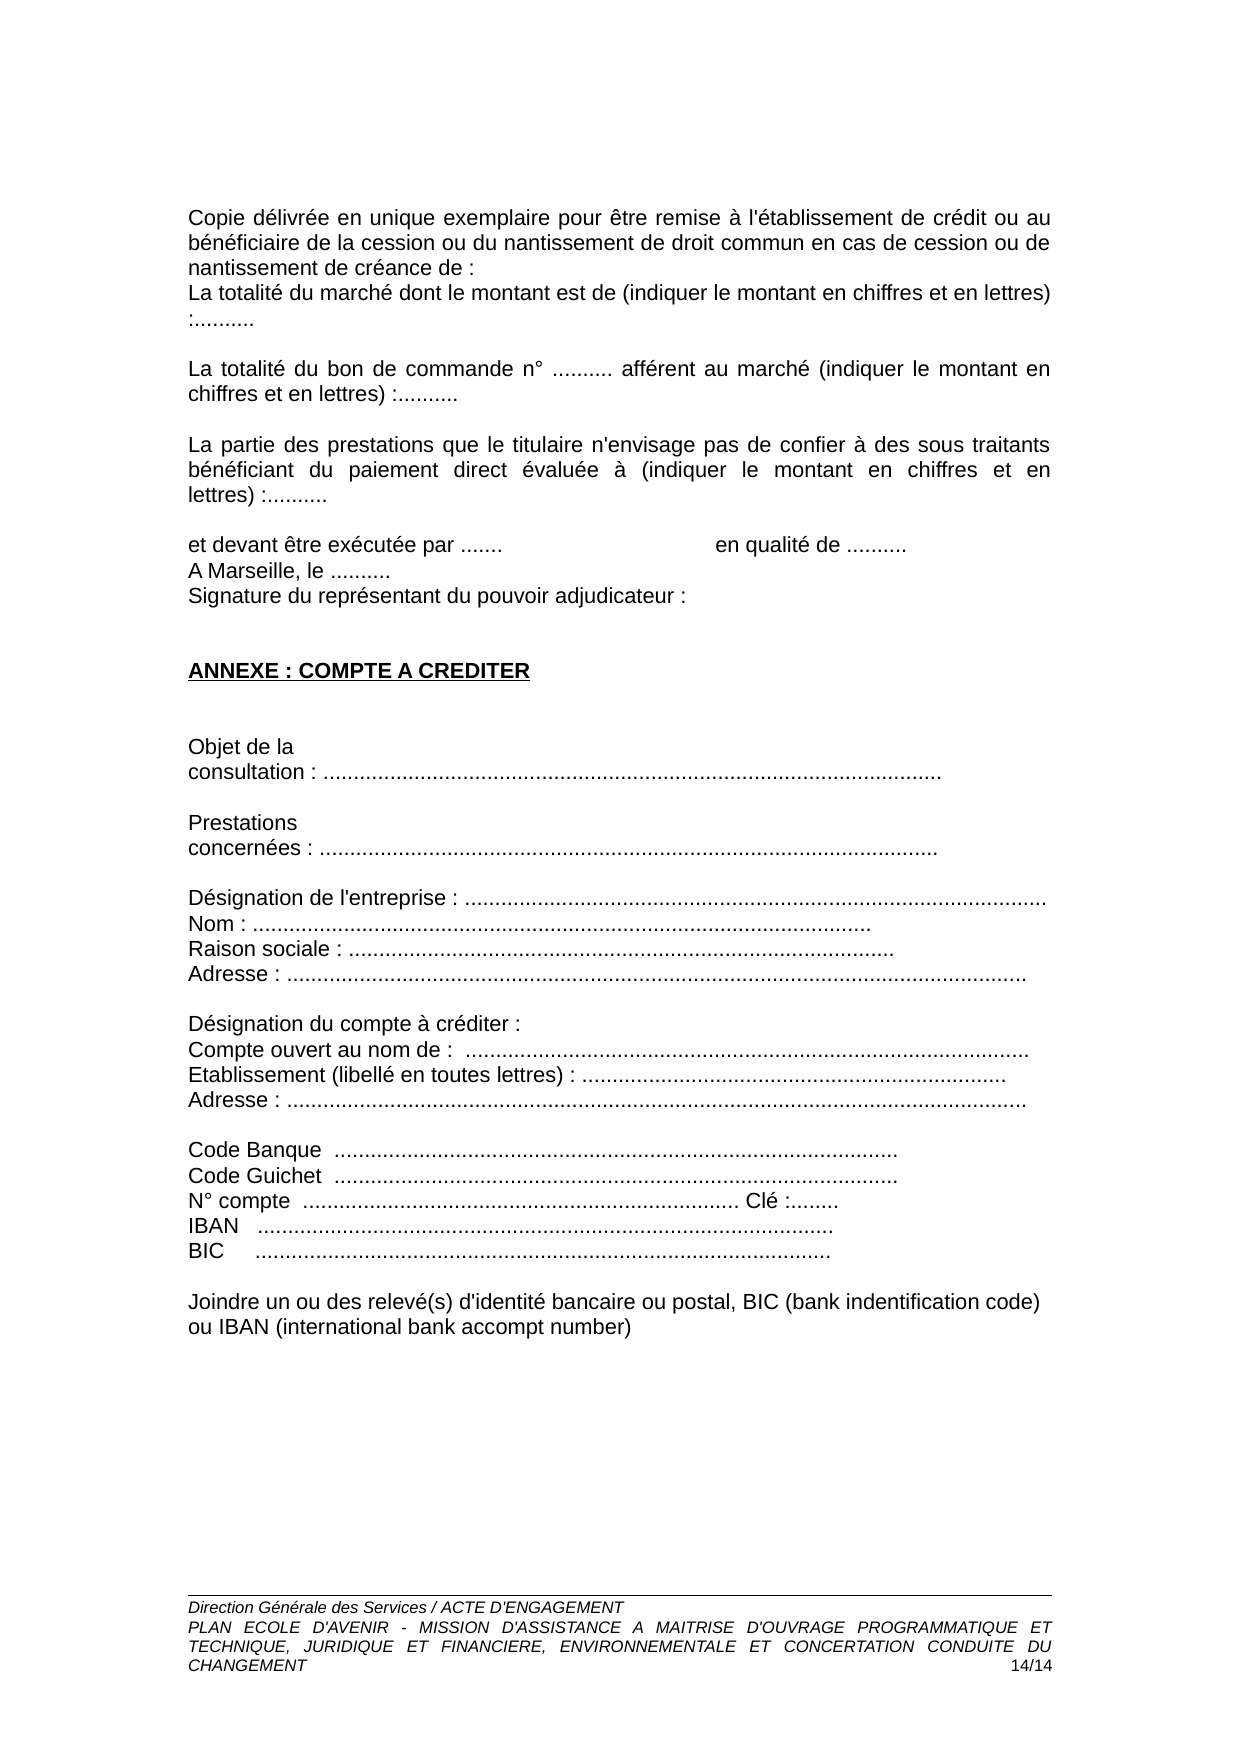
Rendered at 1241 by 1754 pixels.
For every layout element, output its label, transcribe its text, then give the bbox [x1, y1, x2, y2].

text N° compte ........................................................................ Clé :........ [188, 1188, 1052, 1213]
text Objet de la consultation : ...................................................................................................... [188, 734, 1052, 784]
text Raison sociale : .......................................................................................... [188, 936, 1052, 961]
text La totalité du marché dont le montant est de (indiquer le montant en chiffres et en lettres) :.......... [188, 280, 1052, 331]
text Désignation de l'entreprise : ................................................................................................ [188, 885, 1052, 910]
text Compte ouvert au nom de : ............................................................................................. [188, 1036, 1052, 1062]
text Signature du représentant du pouvoir adjudicateur : [188, 583, 1052, 608]
text Désignation du compte à créditer : [188, 1011, 1052, 1036]
text Prestations concernées : ...................................................................................................... [188, 809, 1052, 860]
text Joindre un ou des relevé(s) d'identité bancaire ou postal, BIC (bank indentification code) ou IBAN (international bank accompt number) [188, 1288, 1052, 1339]
text Copie délivrée en unique exemplaire pour être remise à l'établissement de crédit ou au bénéficiaire de la cession ou du nantissement de droit commun en cas de cession ou de nantissement de créance de : [188, 204, 1052, 280]
text et devant être exécutée par ....... en qualité de .......... [188, 532, 1052, 557]
text BIC ............................................................................................... [188, 1238, 1052, 1263]
text Code Guichet ............................................................................................. [188, 1162, 1052, 1188]
text A Marseille, le .......... [188, 557, 1052, 583]
text Etablissement (libellé en toutes lettres) : ...................................................................... [188, 1062, 1052, 1087]
text Adresse : .......................................................................................................................... [188, 961, 1052, 986]
text Nom : ...................................................................................................... [188, 910, 1052, 936]
text Code Banque ............................................................................................. [188, 1137, 1052, 1162]
text IBAN ............................................................................................... [188, 1213, 1052, 1238]
text ANNEXE : COMPTE A CREDITER [188, 658, 1052, 683]
text La totalité du bon de commande n° .......... afférent au marché (indiquer le montant en chiffres et en lettres) :.......... [188, 356, 1052, 406]
text La partie des prestations que le titulaire n'envisage pas de confier à des sous traitants bénéficiant du paiement direct évaluée à (indiquer le montant en chiffres et en lettres) :.......... [188, 431, 1052, 507]
text Adresse : .......................................................................................................................... [188, 1087, 1052, 1112]
